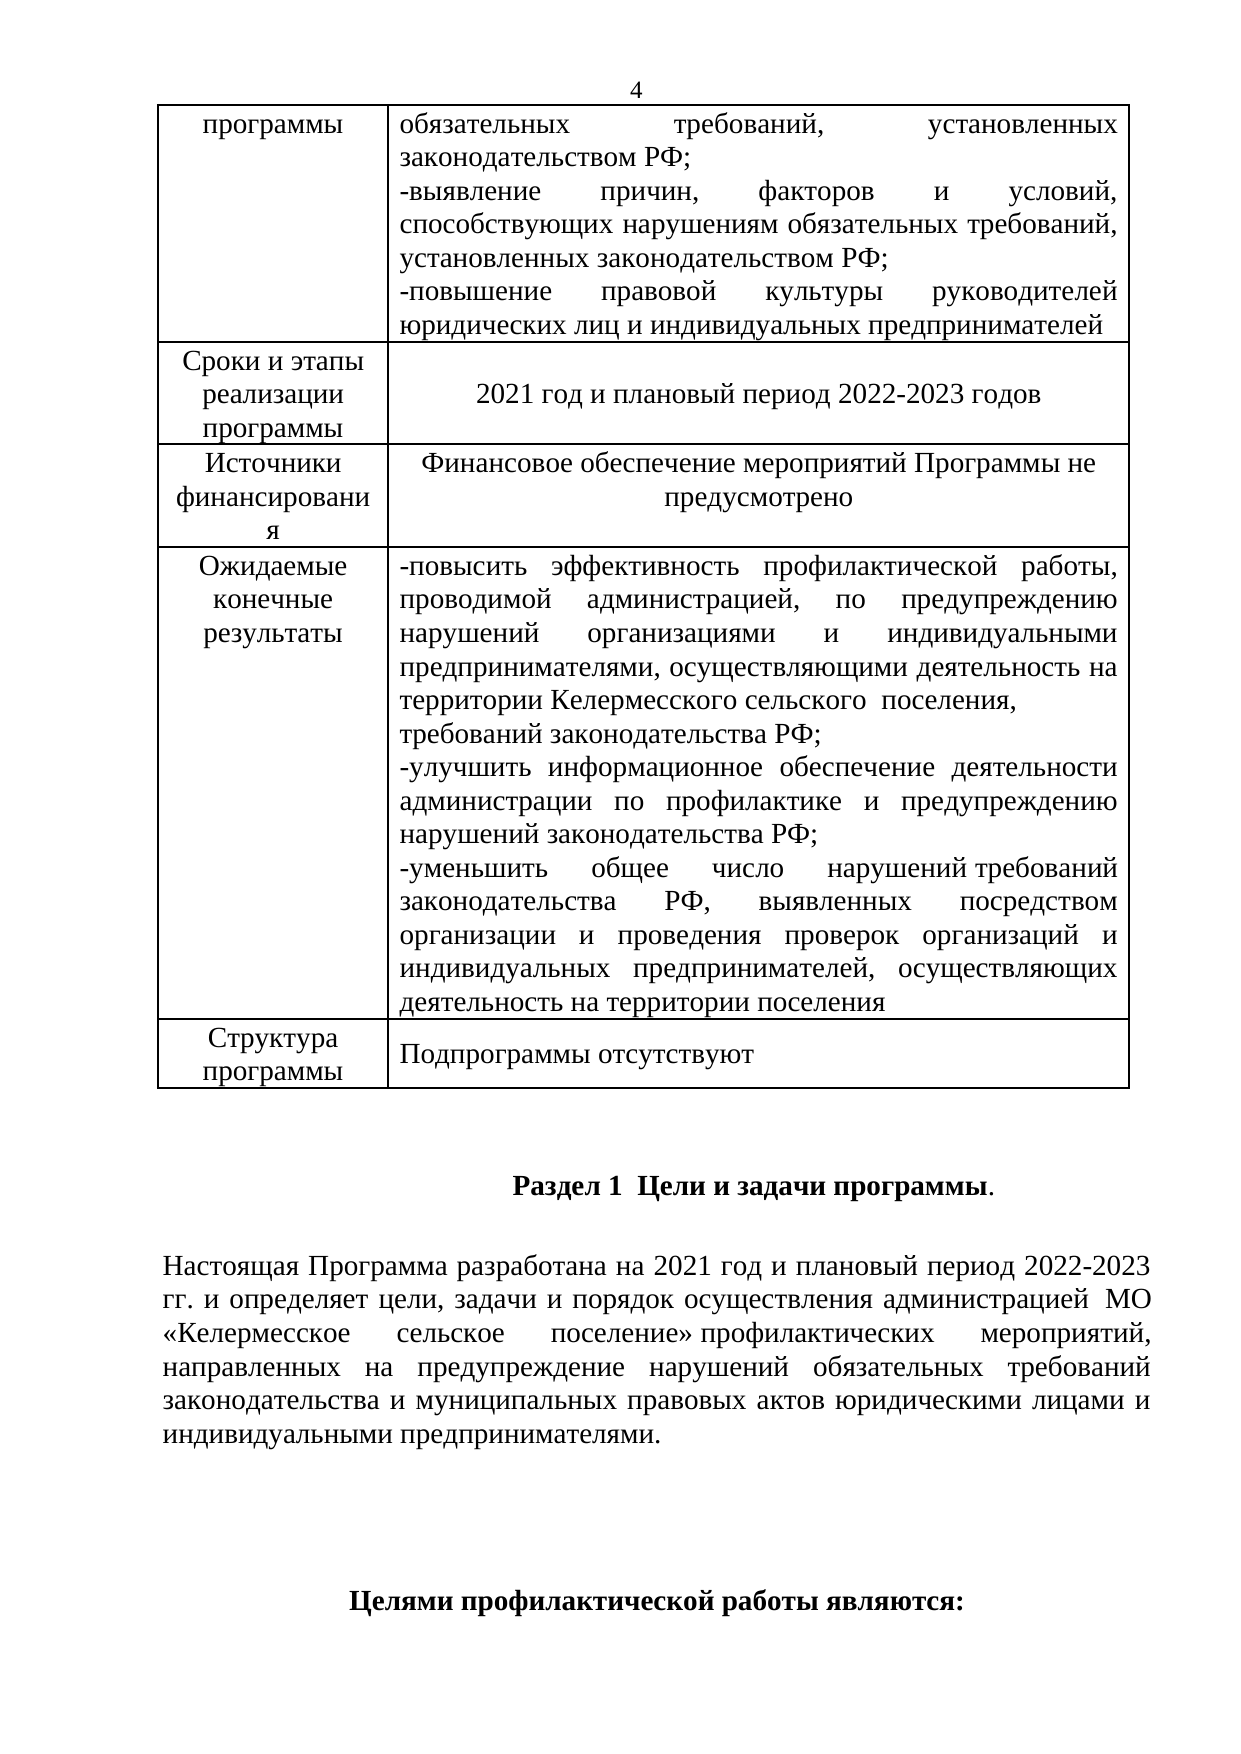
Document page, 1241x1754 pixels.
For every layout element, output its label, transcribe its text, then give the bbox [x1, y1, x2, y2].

table_cell Ожидаемые конечные результаты [159, 548, 387, 1018]
table_cell Структура программы [159, 1020, 387, 1087]
text Целями профилактической работы являются: [162, 1583, 1152, 1617]
table_cell Подпрограммы отсутствуют [389, 1020, 1128, 1087]
table_cell Финансовое обеспечение мероприятий Программы не предусмотрено [389, 445, 1128, 546]
table_cell программы [159, 106, 387, 341]
table_cell -повысить эффективность профилактической работы, проводимой администрацией, по предупреждению нарушений организациями и индивидуальными предпринимателями, осуществляющими деятельность на территории Келермесского сельского поселения, требований законодательства РФ; -улучшить информационное обеспечение деятельности администрации по профилактике и предупреждению нарушений законодательства РФ; -уменьшить общее число нарушений требований законодательства РФ, выявленных посредством организации и проведения проверок организаций и индивидуальных предпринимателей, осуществляющих деятельность на территории поселения [389, 548, 1128, 1018]
table_cell обязательных требований, установленных законодательством РФ; -выявление причин, факторов и условий, способствующих нарушениям обязательных требований, установленных законодательством РФ; -повышение правовой культуры руководителей юридических лиц и индивидуальных предпринимателей [389, 106, 1128, 341]
text Настоящая Программа разработана на 2021 год и плановый период 2022-2023 гг. и определяет цели, задачи и порядок осуществления администрацией МО «Келермесское сельское поселение» профилактических мероприятий, направленных на предупреждение нарушений обязательных требований законодательства и муниципальных правовых актов юридическими лицами и индивидуальными предпринимателями. [162, 1248, 1152, 1449]
text Раздел 1 Цели и задачи программы. [162, 1135, 1152, 1202]
table_cell Источники финансирования [159, 445, 387, 546]
table_cell 2021 год и плановый период 2022-2023 годов [389, 343, 1128, 443]
table_cell Сроки и этапы реализации программы [159, 343, 387, 443]
